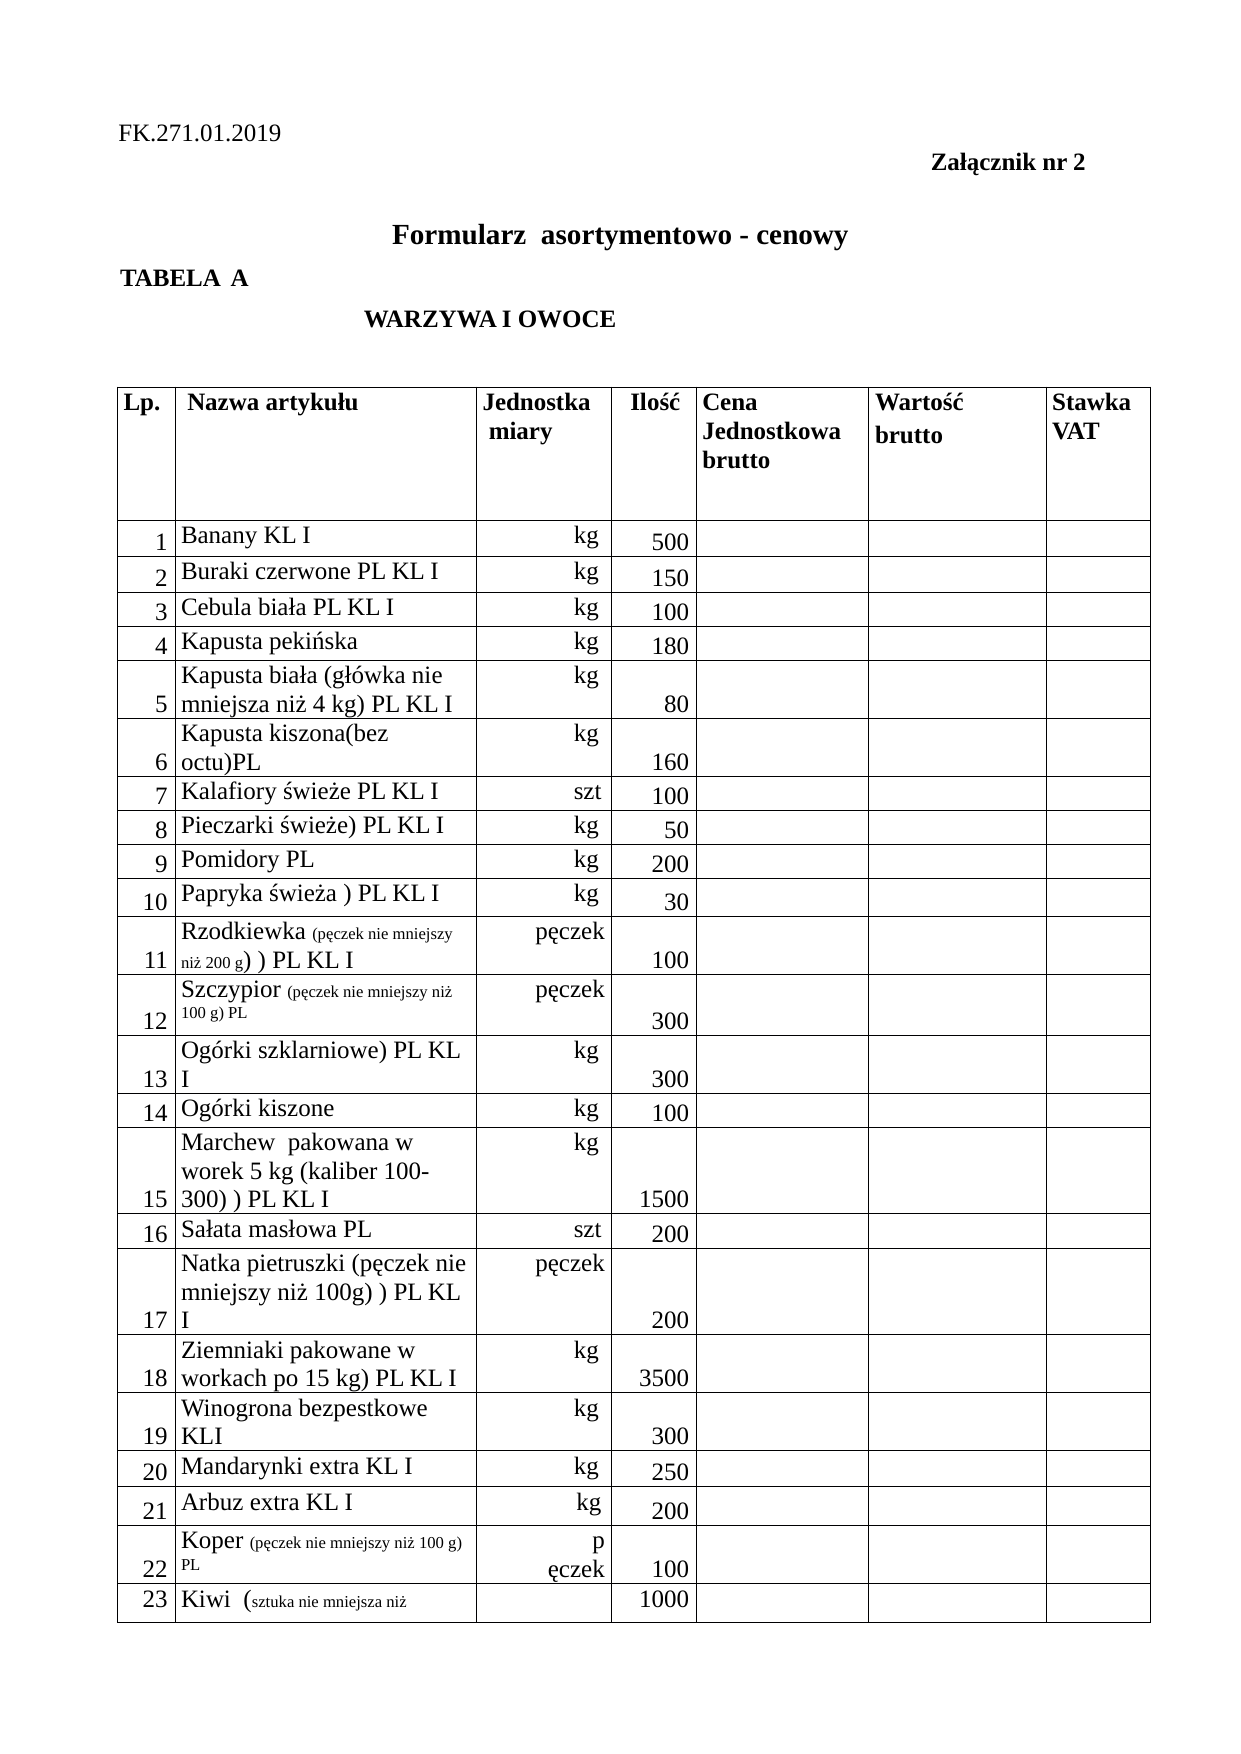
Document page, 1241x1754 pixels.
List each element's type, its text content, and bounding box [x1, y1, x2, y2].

table_cell 16 [118, 1214, 175, 1247]
table_cell 300 [612, 1393, 696, 1450]
table_cell Mandarynki extra KL I [176, 1451, 476, 1486]
table_cell 300 [612, 1036, 696, 1092]
table_cell kg [477, 719, 611, 776]
table_cell [869, 661, 1046, 718]
table_cell 3500 [612, 1335, 696, 1392]
table_cell [869, 879, 1046, 916]
table_cell Pieczarki świeże) PL KL I [176, 811, 476, 844]
table_cell Arbuz extra KL I [176, 1487, 476, 1525]
table_cell [869, 521, 1046, 556]
table_cell [869, 1526, 1046, 1583]
table_cell [1047, 1451, 1150, 1486]
table_cell 100 [612, 1526, 696, 1583]
text FK.271.01.2019 [118, 118, 1122, 147]
table_cell [1047, 879, 1150, 916]
table_cell kg [477, 1393, 611, 1450]
table_cell 1500 [612, 1128, 696, 1213]
table_cell [697, 1036, 868, 1092]
text Formularz asortymentowo - cenowy [118, 217, 1122, 250]
table_cell [1047, 1214, 1150, 1247]
table_cell [869, 1393, 1046, 1450]
table_header Lp. [118, 388, 175, 519]
table_cell 200 [612, 845, 696, 878]
table_cell [1047, 1128, 1150, 1213]
table_cell [869, 811, 1046, 844]
table_cell Papryka świeża ) PL KL I [176, 879, 476, 916]
table_cell 21 [118, 1487, 175, 1525]
table_cell [697, 1584, 868, 1622]
table_cell [1047, 719, 1150, 776]
table_cell kg [477, 627, 611, 660]
table_cell [697, 719, 868, 776]
table_cell [1047, 1036, 1150, 1092]
table_cell Koper (pęczek nie mniejszy niż 100 g) PL [176, 1526, 476, 1583]
table_cell 15 [118, 1128, 175, 1213]
table_cell [697, 1487, 868, 1525]
table_cell [697, 557, 868, 592]
table_cell Kalafiory świeże PL KL I [176, 777, 476, 810]
table_cell pęczek [477, 1526, 611, 1583]
table_cell Rzodkiewka (pęczek nie mniejszy niż 200 g) ) PL KL I [176, 917, 476, 973]
table_cell [1047, 521, 1150, 556]
table_cell [1047, 975, 1150, 1034]
table_cell [697, 777, 868, 810]
table_cell [697, 1393, 868, 1450]
table_cell pęczek [477, 1249, 611, 1334]
table_cell Banany KL I [176, 521, 476, 556]
table_cell [697, 879, 868, 916]
table_cell kg [477, 1094, 611, 1127]
table_cell pęczek [477, 917, 611, 973]
table_cell 4 [118, 627, 175, 660]
table_cell kg [477, 557, 611, 592]
table_cell Pomidory PL [176, 845, 476, 878]
table_header Stawka VAT [1047, 388, 1150, 519]
table_cell kg [477, 593, 611, 626]
table_cell 300 [612, 975, 696, 1034]
table_cell [697, 975, 868, 1034]
table_cell [1047, 627, 1150, 660]
table_cell 13 [118, 1036, 175, 1092]
table_cell 18 [118, 1335, 175, 1392]
table_cell 1000 [612, 1584, 696, 1622]
table_cell 200 [612, 1249, 696, 1334]
table_cell [697, 521, 868, 556]
table_cell 19 [118, 1393, 175, 1450]
table_cell kg [477, 1487, 611, 1525]
table_cell [1047, 1335, 1150, 1392]
table_cell 22 [118, 1526, 175, 1583]
table_header Wartość brutto [869, 388, 1046, 519]
table_cell 14 [118, 1094, 175, 1127]
table_cell 200 [612, 1487, 696, 1525]
table_cell [869, 1335, 1046, 1392]
table_cell 250 [612, 1451, 696, 1486]
table_cell [869, 627, 1046, 660]
table_cell Kapusta pekińska [176, 627, 476, 660]
table_cell 23 [118, 1584, 175, 1622]
table_header Nazwa artykułu [176, 388, 476, 519]
table_cell [869, 1584, 1046, 1622]
table_cell [1047, 1584, 1150, 1622]
table_cell [697, 593, 868, 626]
table_cell 1 [118, 521, 175, 556]
table_cell [869, 557, 1046, 592]
table_cell 160 [612, 719, 696, 776]
table_cell [1047, 1249, 1150, 1334]
table_cell [1047, 811, 1150, 844]
table_cell Kapusta kiszona(bez octu)PL [176, 719, 476, 776]
table_cell 100 [612, 777, 696, 810]
table_cell kg [477, 811, 611, 844]
table_cell [869, 917, 1046, 973]
table_cell Sałata masłowa PL [176, 1214, 476, 1247]
table_cell [1047, 917, 1150, 973]
table_cell [697, 845, 868, 878]
table_cell 17 [118, 1249, 175, 1334]
table_cell 5 [118, 661, 175, 718]
table_cell Kapusta biała (główka nie mniejsza niż 4 kg) PL KL I [176, 661, 476, 718]
table_cell [697, 1128, 868, 1213]
table_cell [1047, 593, 1150, 626]
table_cell [869, 845, 1046, 878]
table_cell pęczek [477, 975, 611, 1034]
subtitle Załącznik nr 2 [118, 147, 1122, 176]
table_cell [869, 777, 1046, 810]
table_cell [869, 1094, 1046, 1127]
table_cell 8 [118, 811, 175, 844]
table_cell kg [477, 1036, 611, 1092]
table_cell Ogórki kiszone [176, 1094, 476, 1127]
table_cell [1047, 1393, 1150, 1450]
table_cell 7 [118, 777, 175, 810]
table_cell [1047, 557, 1150, 592]
table_cell kg [477, 661, 611, 718]
table_cell [697, 1526, 868, 1583]
table_cell [1047, 1526, 1150, 1583]
table_cell 100 [612, 917, 696, 973]
table_cell 2 [118, 557, 175, 592]
table_cell [869, 1249, 1046, 1334]
table_cell [697, 811, 868, 844]
table_cell kg [477, 879, 611, 916]
table_cell 9 [118, 845, 175, 878]
table_cell kg [477, 845, 611, 878]
table_cell szt [477, 777, 611, 810]
table_cell [869, 1214, 1046, 1247]
table_cell [1047, 845, 1150, 878]
table_cell 500 [612, 521, 696, 556]
table_cell 30 [612, 879, 696, 916]
table_cell [697, 627, 868, 660]
table_cell 100 [612, 1094, 696, 1127]
table_header Ilość [612, 388, 696, 519]
table_cell 50 [612, 811, 696, 844]
table_cell 11 [118, 917, 175, 973]
table_header Cena Jednostkowa brutto [697, 388, 868, 519]
table_cell kg [477, 1451, 611, 1486]
table_cell 20 [118, 1451, 175, 1486]
table_cell [869, 975, 1046, 1034]
table_cell [869, 1036, 1046, 1092]
table_cell 80 [612, 661, 696, 718]
table_cell Ziemniaki pakowane w workach po 15 kg) PL KL I [176, 1335, 476, 1392]
table_cell 10 [118, 879, 175, 916]
table_cell [697, 1214, 868, 1247]
table_cell [869, 1451, 1046, 1486]
table_cell [1047, 661, 1150, 718]
table_cell [869, 1487, 1046, 1525]
table_cell 200 [612, 1214, 696, 1247]
table_cell [869, 593, 1046, 626]
table_cell [697, 1094, 868, 1127]
table_cell [697, 661, 868, 718]
table_cell Kiwi (sztuka nie mniejsza niż [176, 1584, 476, 1622]
table_cell kg [477, 1335, 611, 1392]
table_cell Cebula biała PL KL I [176, 593, 476, 626]
table_cell [697, 1451, 868, 1486]
table_cell [697, 917, 868, 973]
table_cell [697, 1335, 868, 1392]
table_cell Winogrona bezpestkowe KLI [176, 1393, 476, 1450]
table_cell 6 [118, 719, 175, 776]
table_cell [697, 1249, 868, 1334]
table_cell Buraki czerwone PL KL I [176, 557, 476, 592]
table_cell 180 [612, 627, 696, 660]
table_cell Szczypior (pęczek nie mniejszy niż 100 g) PL [176, 975, 476, 1034]
table_cell [1047, 777, 1150, 810]
table_cell Natka pietruszki (pęczek nie mniejszy niż 100g) ) PL KL I [176, 1249, 476, 1334]
table_cell szt [477, 1214, 611, 1247]
table_cell [1047, 1094, 1150, 1127]
table_cell kg [477, 1128, 611, 1213]
table_cell 150 [612, 557, 696, 592]
text TABELA A [113, 263, 1122, 292]
table_cell [1047, 1487, 1150, 1525]
table_cell 100 [612, 593, 696, 626]
table_cell Marchew pakowana w worek 5 kg (kaliber 100-300) ) PL KL I [176, 1128, 476, 1213]
table_header Jednostka miary [477, 388, 611, 519]
table_cell kg [477, 521, 611, 556]
table_cell [477, 1584, 611, 1622]
table_cell [869, 1128, 1046, 1213]
table_cell 3 [118, 593, 175, 626]
text WARZYWA I OWOCE [113, 304, 1122, 333]
table_cell 12 [118, 975, 175, 1034]
table_cell Ogórki szklarniowe) PL KL I [176, 1036, 476, 1092]
table_cell [869, 719, 1046, 776]
